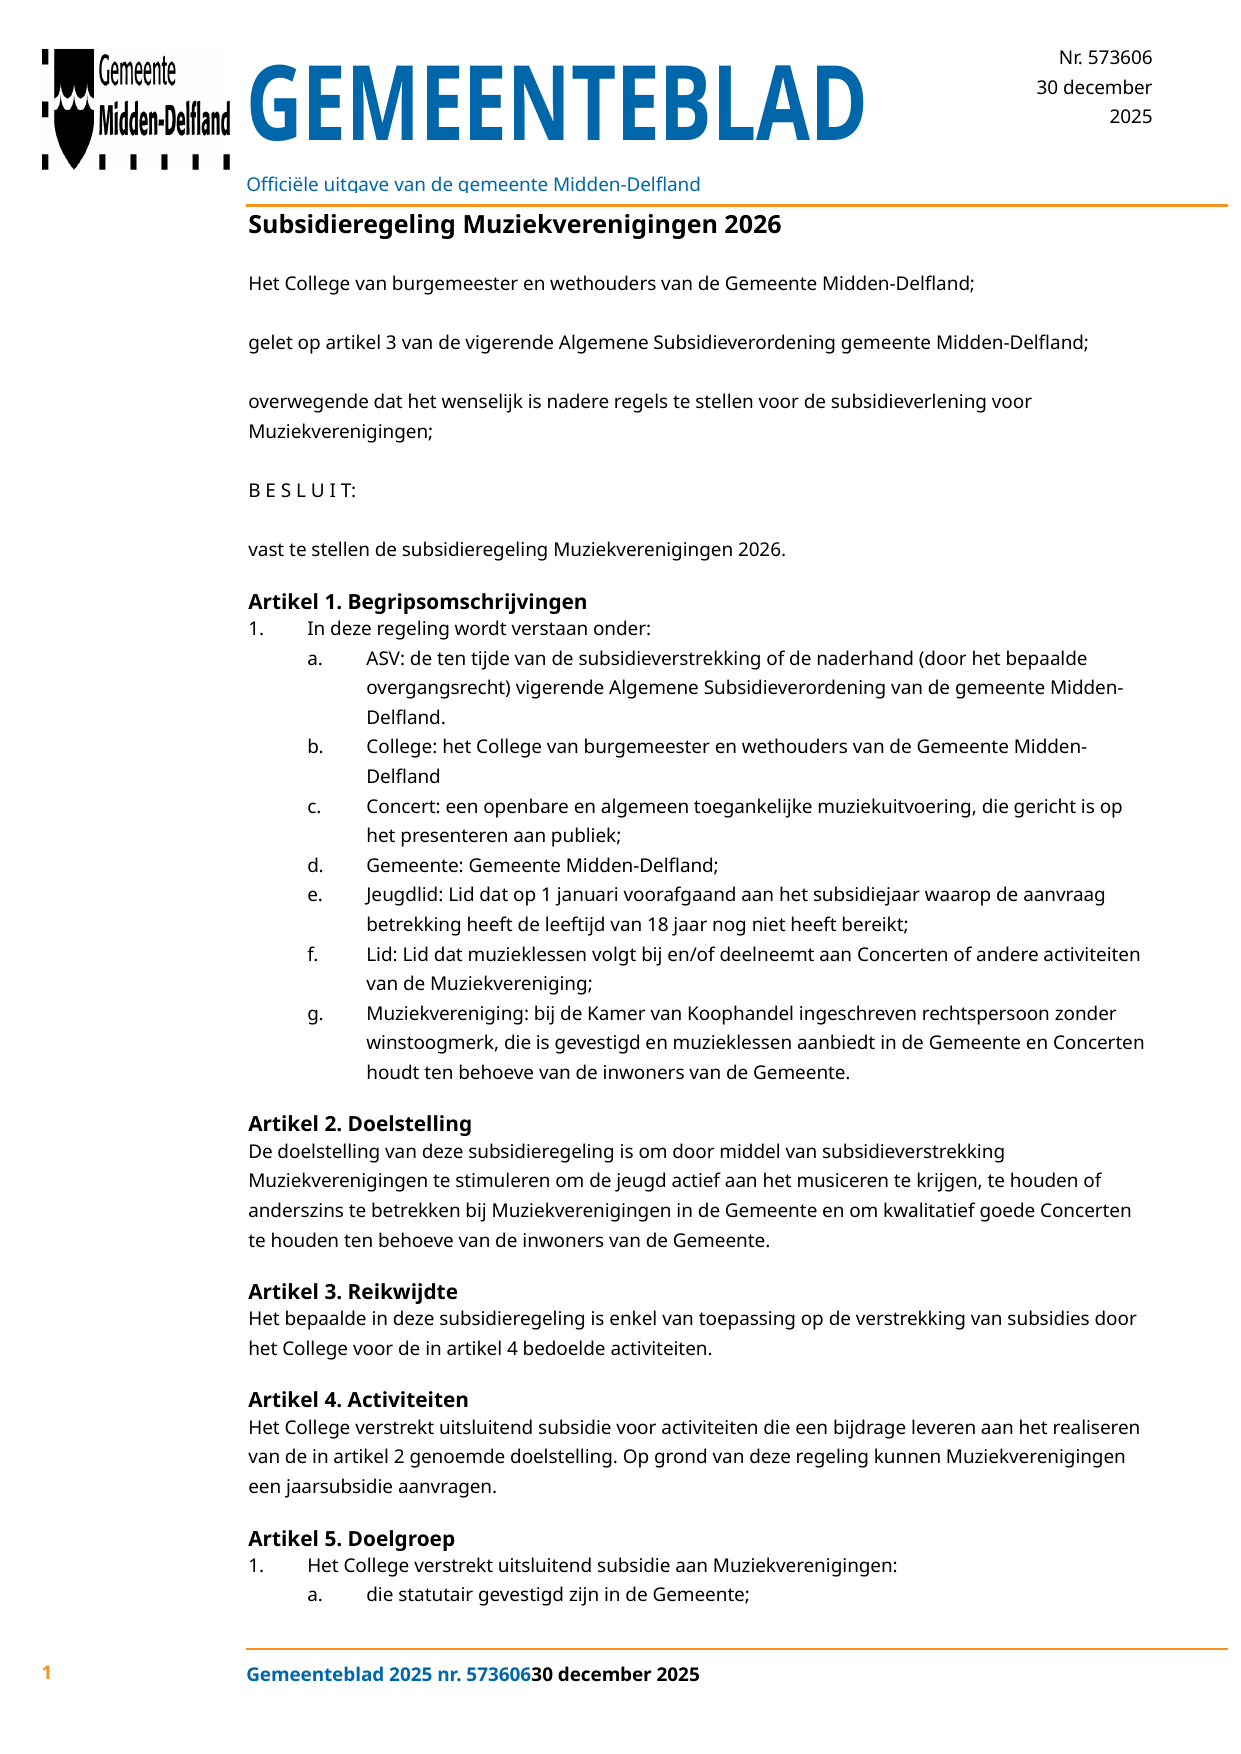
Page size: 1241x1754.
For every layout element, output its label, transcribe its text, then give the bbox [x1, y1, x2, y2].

list Concert: een openbare en algemeen toegankelijke muziekuitvoering, die gericht is op het presenteren aan publiek; [307, 793, 1152, 848]
picture [41, 47, 231, 172]
list Lid: Lid dat muzieklessen volgt bij en/of deelneemt aan Concerten of andere activiteiten van de Muziekvereniging; [307, 941, 1152, 996]
list Jeugdlid: Lid dat op 1 januari voorafgaand aan het subsidiejaar waarop de aanvraag betrekking heeft de leeftijd van 18 jaar nog niet heeft bereikt; [307, 882, 1152, 937]
text Artikel 1. Begripsomschrijvingen [248, 587, 1152, 615]
text Het College verstrekt uitsluitend subsidie voor activiteiten die een bijdrage leveren aan het realiseren van de in artikel 2 genoemde doelstelling. Op grond van deze regeling kunnen Muziekverenigingen een jaarsubsidie aanvragen. [248, 1414, 1152, 1499]
text overwegende dat het wenselijk is nadere regels te stellen voor de subsidieverlening voor Muziekverenigingen; [248, 389, 1152, 444]
list Het College verstrekt uitsluitend subsidie aan Muziekverenigingen: [248, 1552, 1152, 1578]
text vast te stellen de subsidieregeling Muziekverenigingen 2026. [248, 537, 1152, 562]
text Het bepaalde in deze subsidieregeling is enkel van toepassing op de verstrekking van subsidies door het College voor de in artikel 4 bedoelde activiteiten. [248, 1306, 1152, 1361]
text Artikel 5. Doelgroep [248, 1524, 1152, 1552]
text Het College van burgemeester en wethouders van de Gemeente Midden-Delfland; [248, 270, 1152, 296]
text gelet op artikel 3 van de vigerende Algemene Subsidieverordening gemeente Midden-Delfland; [248, 329, 1152, 355]
text Artikel 2. Doelstelling [248, 1109, 1152, 1138]
list In deze regeling wordt verstaan onder: [248, 615, 1152, 641]
list Gemeente: Gemeente Midden-Delfland; [307, 852, 1152, 878]
text Artikel 3. Reikwijdte [248, 1277, 1152, 1306]
text De doelstelling van deze subsidieregeling is om door middel van subsidieverstrekking Muziekverenigingen te stimuleren om de jeugd actief aan het musiceren te krijgen, te houden of anderszins te betrekken bij Muziekverenigingen in de Gemeente en om kwalitatief goede Concerten te houden ten behoeve van de inwoners van de Gemeente. [248, 1138, 1152, 1252]
text Subsidieregeling Muziekverenigingen 2026 [248, 207, 1152, 241]
list die statutair gevestigd zijn in de Gemeente; [307, 1582, 1152, 1607]
list ASV: de ten tijde van de subsidieverstrekking of de naderhand (door het bepaalde overgangsrecht) vigerende Algemene Subsidieverordening van de gemeente Midden-Delfland. [307, 645, 1152, 730]
text Artikel 4. Activiteiten [248, 1386, 1152, 1414]
list College: het College van burgemeester en wethouders van de Gemeente Midden-Delfland [307, 734, 1152, 789]
text B E S L U I T: [248, 477, 1152, 503]
list Muziekvereniging: bij de Kamer van Koophandel ingeschreven rechtspersoon zonder winstoogmerk, die is gevestigd en muzieklessen aanbiedt in de Gemeente en Concerten houdt ten behoeve van de inwoners van de Gemeente. [307, 1000, 1152, 1085]
